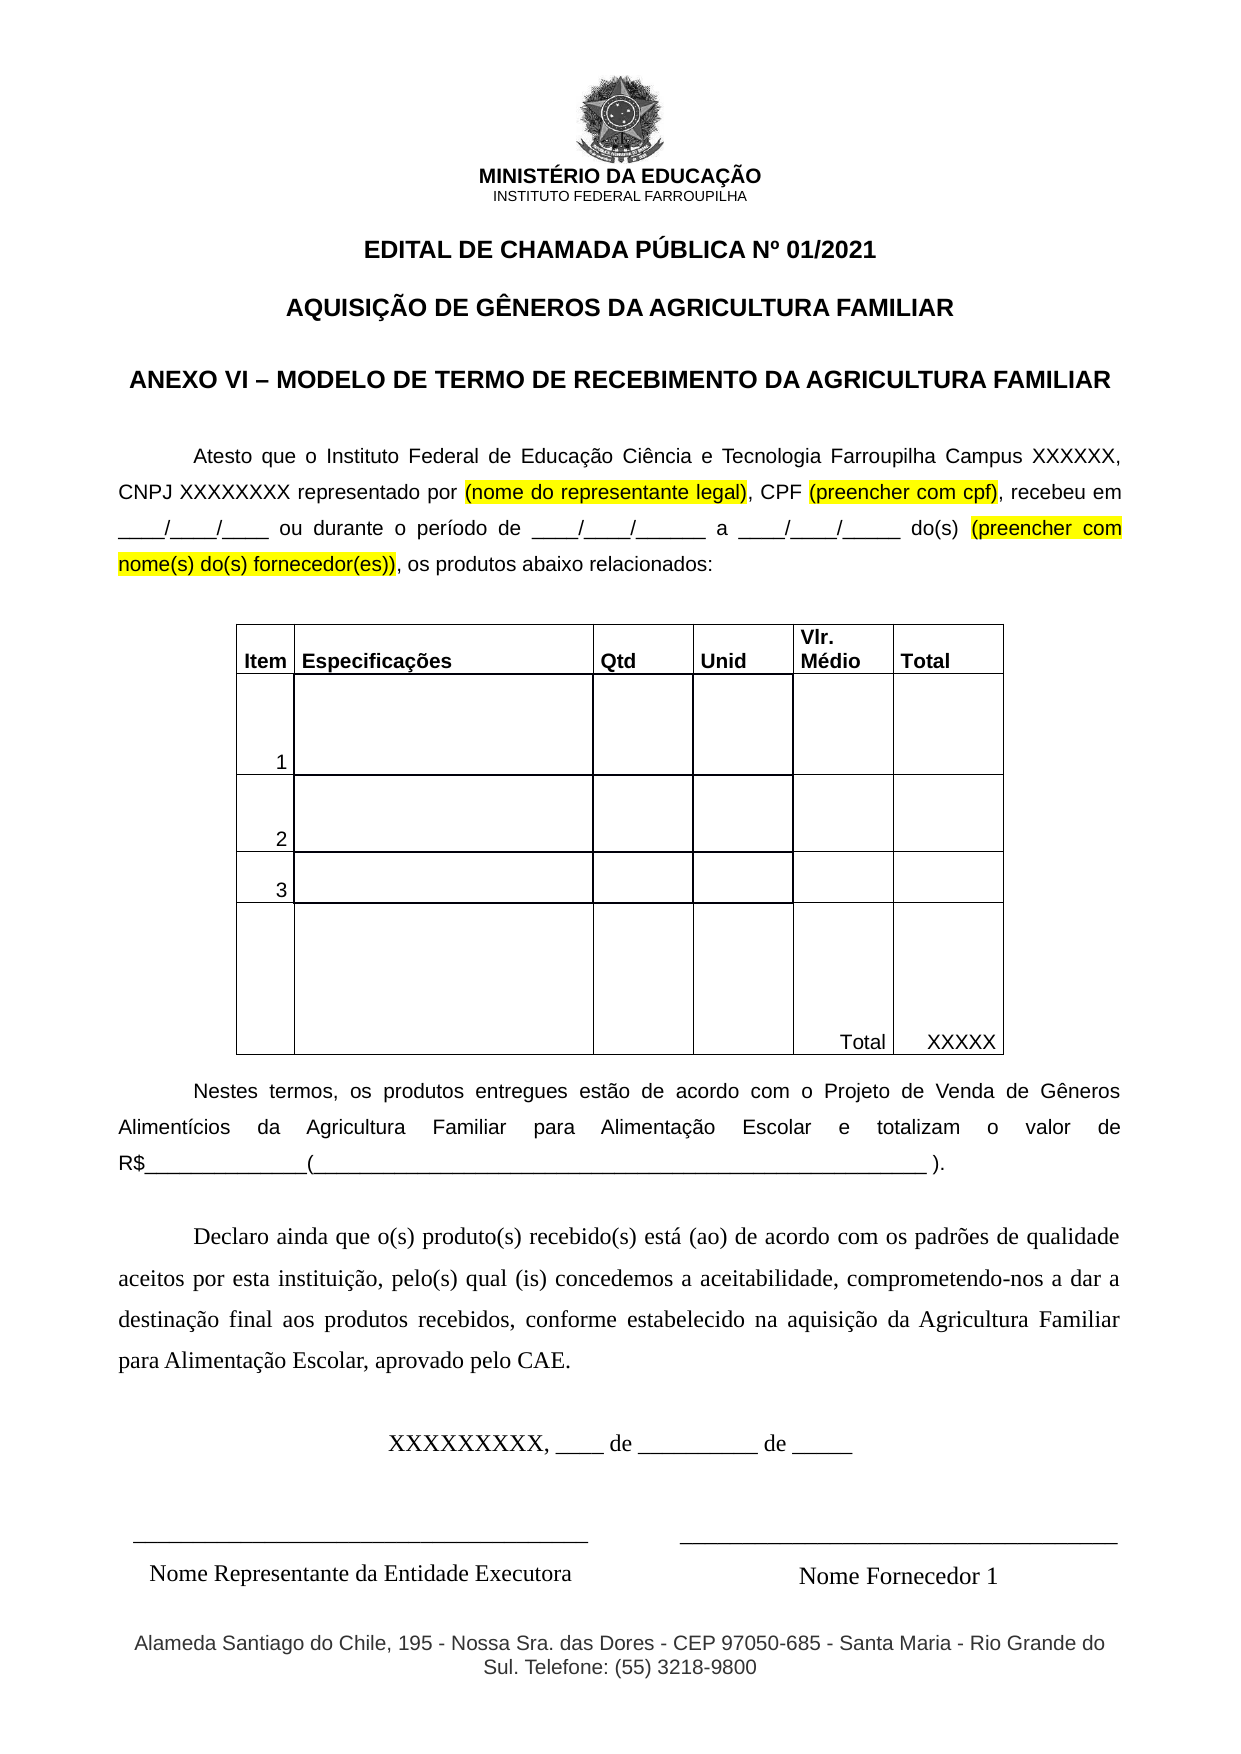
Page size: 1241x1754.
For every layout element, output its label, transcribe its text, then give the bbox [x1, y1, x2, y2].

table_header ___________________________________ Nome Fornecedor 1 [670, 1512, 1127, 1609]
text Declaro ainda que o(s) produto(s) recebido(s) está (ao) de acordo com os padrões de qualidade aceitos por esta instituição, pelo(s) qual (is) concedemos a aceitabilidade, comprometendo-nos a dar a destinação final aos produtos recebidos, conforme estabelecido na aquisição da Agricultura Familiar para Alimentação Escolar, aprovado pelo CAE. [118, 1222, 1122, 1374]
text ANEXO VI – MODELO DE TERMO DE RECEBIMENTO DA AGRICULTURA FAMILIAR [118, 365, 1122, 393]
table_cell [237, 903, 294, 1054]
table_cell [594, 853, 692, 902]
table_cell [894, 674, 1003, 774]
table_cell 3 [237, 852, 293, 902]
table_header Vlr. Médio [794, 625, 893, 672]
table_cell [295, 675, 592, 774]
table_cell [594, 904, 693, 1054]
text EDITAL DE CHAMADA PÚBLICA Nº 01/2021 [118, 235, 1122, 264]
table_header Item [237, 625, 294, 672]
table_header Unid [694, 625, 793, 672]
table_cell [594, 776, 692, 851]
text Nestes termos, os produtos entregues estão de acordo com o Projeto de Venda de Gêneros Alimentícios da Agricultura Familiar para Alimentação Escolar e totalizam o valor de R$______________(_____________________________________________________ ). [118, 1079, 1122, 1174]
table_cell [794, 775, 893, 851]
table_cell XXXXX [894, 903, 1003, 1054]
table_cell [794, 674, 893, 774]
table_cell [694, 776, 792, 851]
table_cell [295, 853, 592, 902]
table_cell 1 [237, 674, 293, 774]
table_cell [694, 904, 793, 1054]
table_cell [594, 675, 692, 774]
text AQUISIÇÃO DE GÊNEROS DA AGRICULTURA FAMILIAR [118, 293, 1122, 322]
table_cell [794, 852, 893, 902]
text Atesto que o Instituto Federal de Educação Ciência e Tecnologia Farroupilha Campus XXXXXX, CNPJ XXXXXXXX representado por (nome do representante legal), CPF (preencher com cpf), recebeu em ____/____/____ ou durante o período de ____/____/______ a ____/____/_____ do(s) (preencher com nome(s) do(s) fornecedor(es)), os produtos abaixo relacionados: [118, 444, 1122, 576]
table_header Total [894, 625, 1003, 672]
table_header ______________________________________ Nome Representante da Entidade Executora [124, 1512, 597, 1609]
table_header [598, 1512, 669, 1609]
table_header Qtd [594, 625, 693, 672]
table_cell Total [794, 903, 893, 1054]
table_header Especificações [295, 625, 593, 672]
table_cell [694, 853, 792, 902]
table_cell [894, 775, 1003, 851]
table_cell [295, 776, 592, 851]
text XXXXXXXXX, ____ de __________ de _____ [118, 1429, 1122, 1457]
table_cell [894, 852, 1003, 902]
table_cell [694, 675, 792, 774]
table_cell 2 [237, 775, 293, 851]
table_cell [295, 904, 593, 1054]
